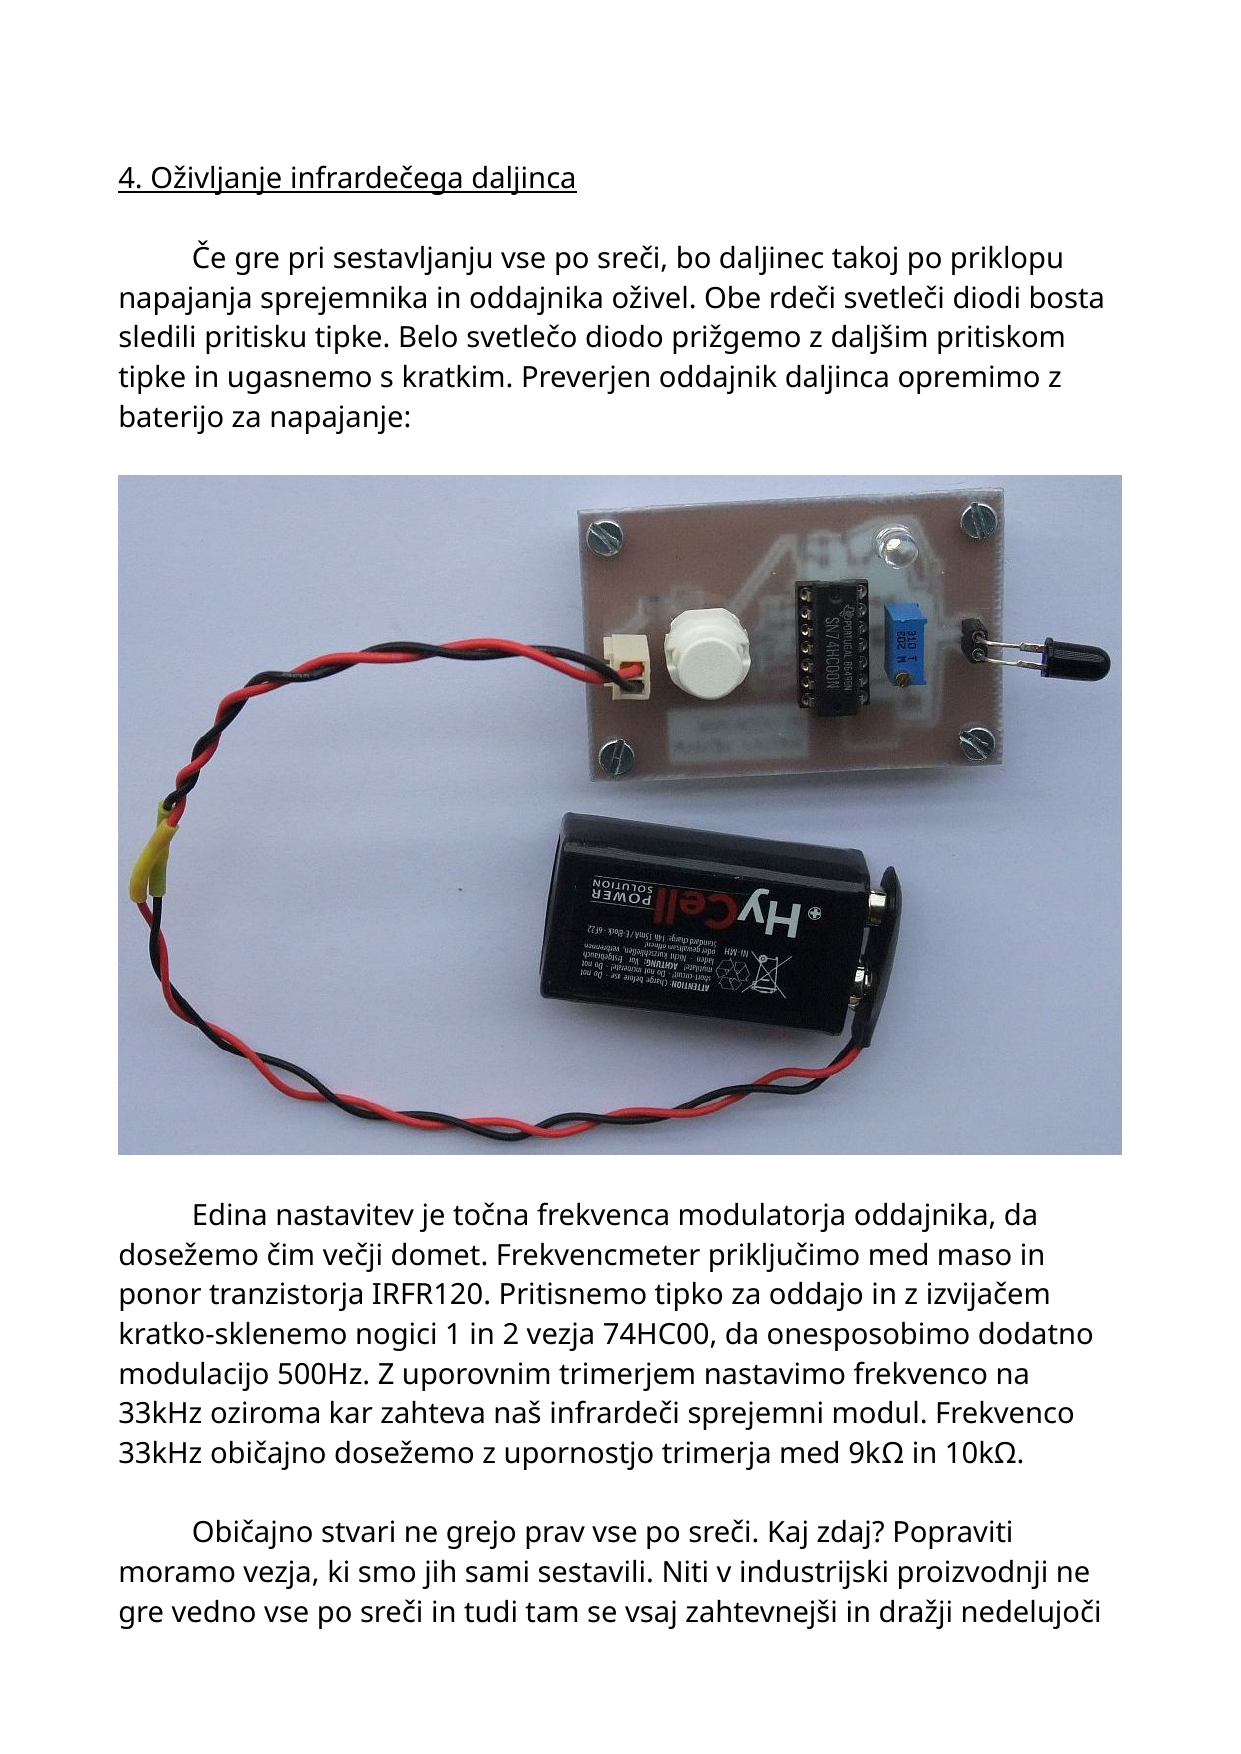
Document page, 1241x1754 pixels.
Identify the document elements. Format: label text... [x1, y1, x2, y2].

text Če gre pri sestavljanju vse po sreči, bo daljinec takoj po priklopu napajanja sprejemnika in oddajnika oživel. Obe rdeči svetleči diodi bosta sledili pritisku tipke. Belo svetlečo diodo prižgemo z daljšim pritiskom tipke in ugasnemo s kratkim. Preverjen oddajnik daljinca opremimo z baterijo za napajanje: [118, 237, 1122, 436]
picture [118, 475, 1122, 1155]
text Edina nastavitev je točna frekvenca modulatorja oddajnika, da dosežemo čim večji domet. Frekvencmeter priključimo med maso in ponor tranzistorja IRFR120. Pritisnemo tipko za oddajo in z izvijačem kratko-sklenemo nogici 1 in 2 vezja 74HC00, da onesposobimo dodatno modulacijo 500Hz. Z uporovnim trimerjem nastavimo frekvenco na 33kHz oziroma kar zahteva naš infrardeči sprejemni modul. Frekvenco 33kHz običajno dosežemo z upornostjo trimerja med 9kΩ in 10kΩ. [118, 1194, 1122, 1472]
text 4. Oživljanje infrardečega daljinca [118, 158, 1122, 197]
text Običajno stvari ne grejo prav vse po sreči. Kaj zdaj? Popraviti moramo vezja, ki smo jih sami sestavili. Niti v industrijski proizvodnji ne gre vedno vse po sreči in tudi tam se vsaj zahtevnejši in dražji nedelujoči [118, 1512, 1122, 1631]
